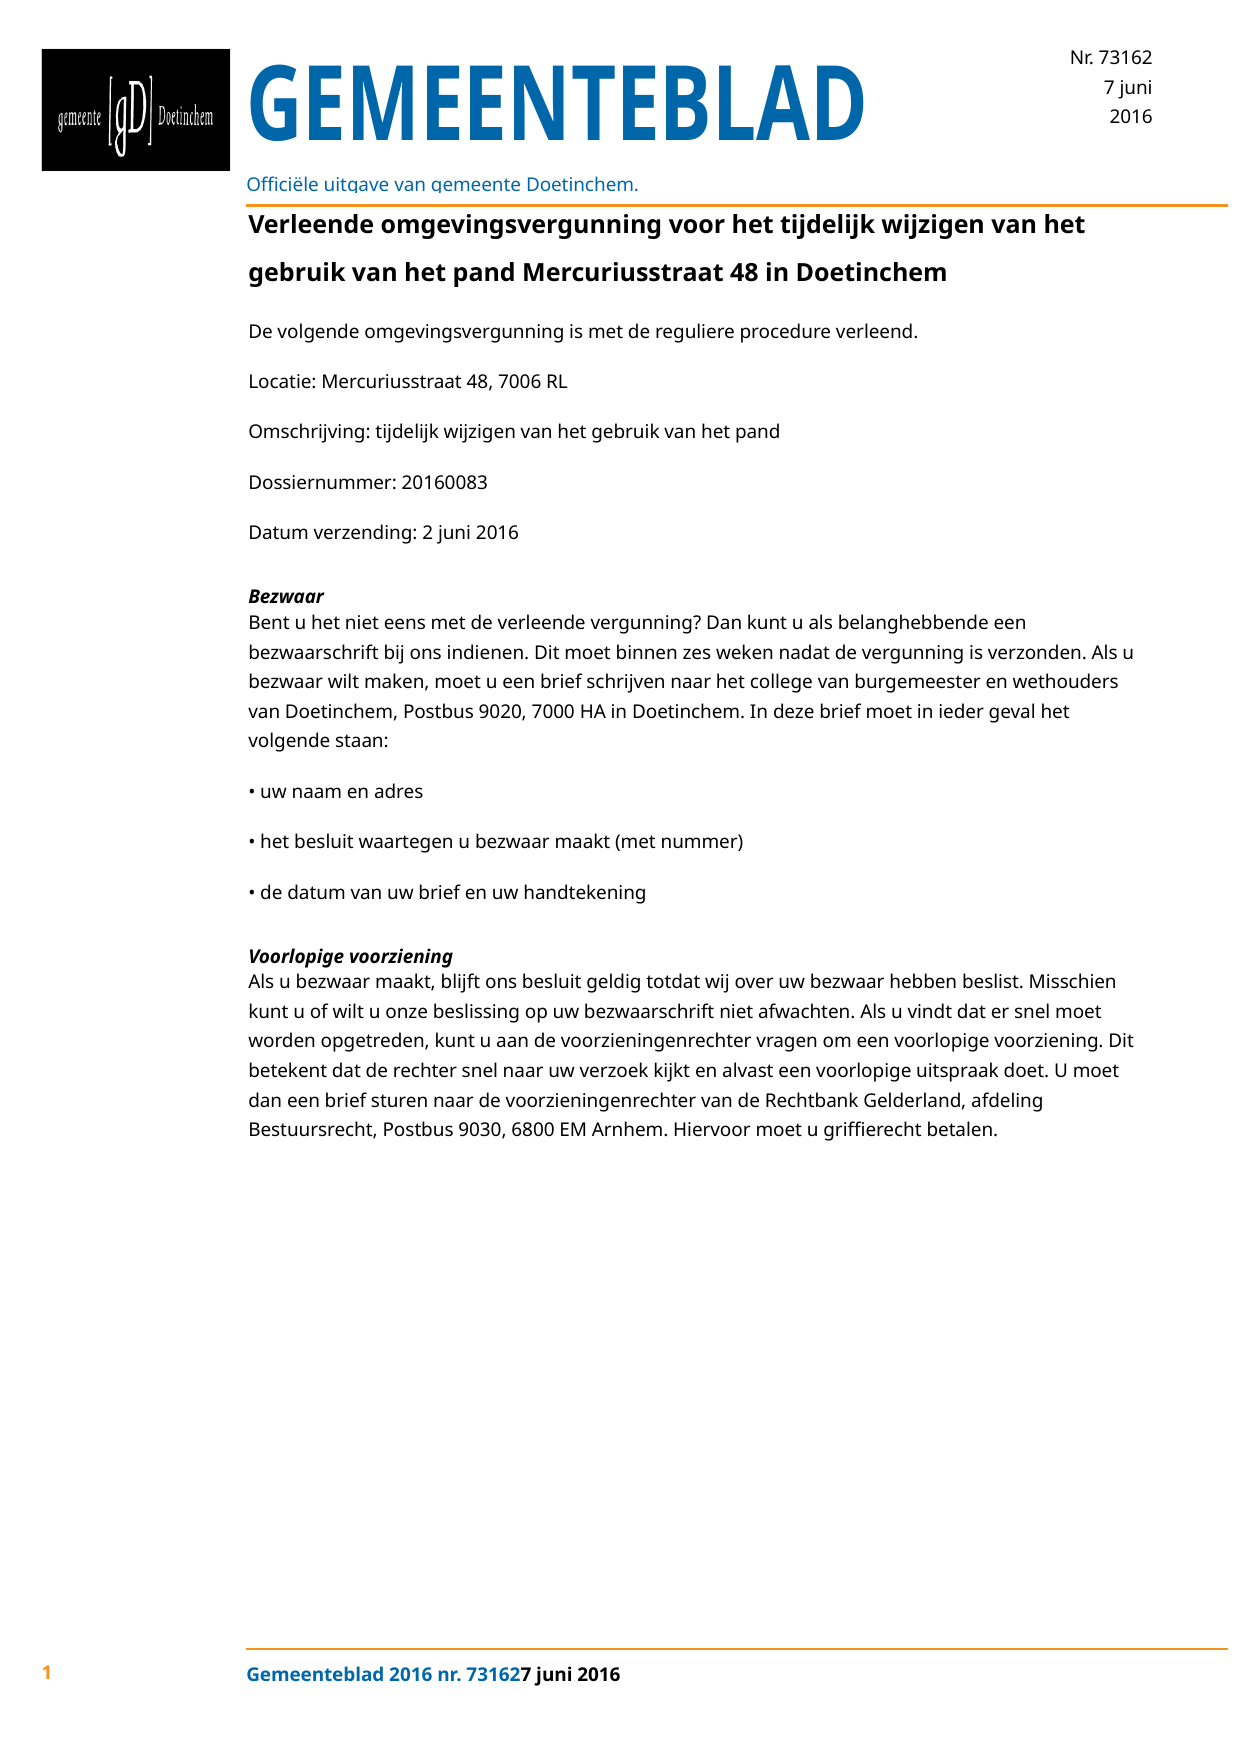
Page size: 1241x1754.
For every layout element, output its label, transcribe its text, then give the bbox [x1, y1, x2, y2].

text • uw naam en adres [248, 778, 1152, 804]
text Datum verzending: 2 juni 2016 [248, 519, 1152, 545]
text De volgende omgevingsvergunning is met de reguliere procedure verleend. [248, 318, 1152, 344]
text Dossiernummer: 20160083 [248, 469, 1152, 495]
text Locatie: Mercuriusstraat 48, 7006 RL [248, 368, 1152, 394]
text Bezwaar [248, 583, 1152, 609]
text Voorlopige voorziening [248, 943, 1152, 968]
text • het besluit waartegen u bezwaar maakt (met nummer) [248, 828, 1152, 854]
text Bent u het niet eens met de verleende vergunning? Dan kunt u als belanghebbende een bezwaarschrift bij ons indienen. Dit moet binnen zes weken nadat de vergunning is verzonden. Als u bezwaar wilt maken, moet u een brief schrijven naar het college van burgemeester en wethouders van Doetinchem, Postbus 9020, 7000 HA in Doetinchem. In deze brief moet in ieder geval het volgende staan: [248, 609, 1152, 753]
text Als u bezwaar maakt, blijft ons besluit geldig totdat wij over uw bezwaar hebben beslist. Misschien kunt u of wilt u onze beslissing op uw bezwaarschrift niet afwachten. Als u vindt dat er snel moet worden opgetreden, kunt u aan de voorzieningenrechter vragen om een voorlopige voorziening. Dit betekent dat de rechter snel naar uw verzoek kijkt en alvast een voorlopige uitspraak doet. U moet dan een brief sturen naar de voorzieningenrechter van de Rechtbank Gelderland, afdeling Bestuursrecht, Postbus 9030, 6800 EM Arnhem. Hiervoor moet u griffierecht betalen. [248, 968, 1152, 1142]
text Verleende omgevingsvergunning voor het tijdelijk wijzigen van het gebruik van het pand Mercuriusstraat 48 in Doetinchem [248, 207, 1152, 288]
text • de datum van uw brief en uw handtekening [248, 879, 1152, 904]
picture [41, 47, 231, 172]
text Omschrijving: tijdelijk wijzigen van het gebruik van het pand [248, 419, 1152, 444]
